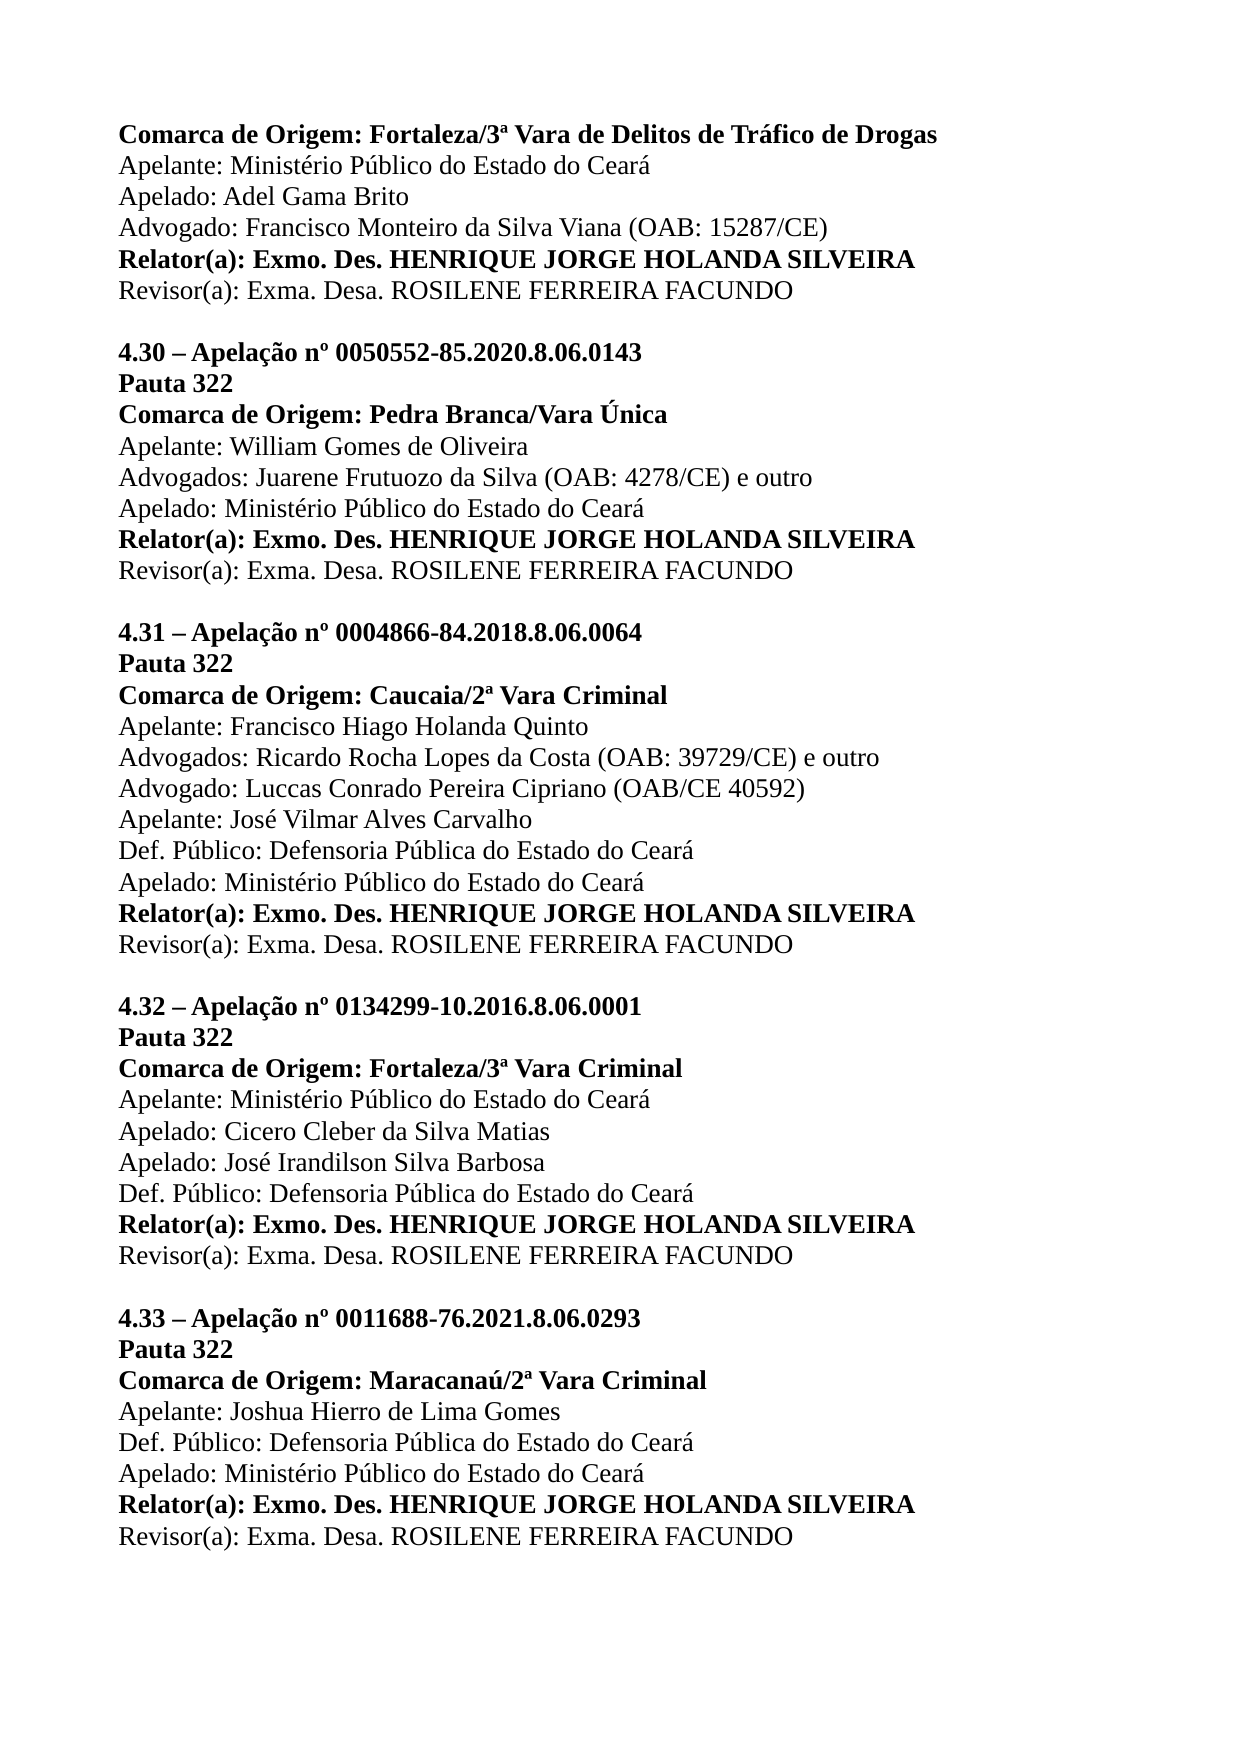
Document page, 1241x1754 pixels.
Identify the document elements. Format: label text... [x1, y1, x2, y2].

text Revisor(a): Exma. Desa. ROSILENE FERREIRA FACUNDO [118, 1520, 1122, 1551]
text Comarca de Origem: Fortaleza/3ª Vara Criminal [118, 1052, 1122, 1084]
text 4.30 – Apelação nº 0050552-85.2020.8.06.0143 [118, 336, 1122, 367]
text Advogado: Luccas Conrado Pereira Cipriano (OAB/CE 40592) [118, 772, 1122, 803]
text Relator(a): Exmo. Des. HENRIQUE JORGE HOLANDA SILVEIRA [118, 523, 1122, 554]
text Apelante: Ministério Público do Estado do Ceará [118, 149, 1122, 180]
text Apelado: Ministério Público do Estado do Ceará [118, 866, 1122, 897]
text Pauta 322 [118, 648, 1122, 679]
text 4.32 – Apelação nº 0134299-10.2016.8.06.0001 [118, 990, 1122, 1021]
text Revisor(a): Exma. Desa. ROSILENE FERREIRA FACUNDO [118, 554, 1122, 585]
text Pauta 322 [118, 1021, 1122, 1052]
text Apelante: Joshua Hierro de Lima Gomes [118, 1395, 1122, 1426]
text Apelante: Ministério Público do Estado do Ceará [118, 1084, 1122, 1115]
text Apelado: Ministério Público do Estado do Ceará [118, 1457, 1122, 1488]
text Advogados: Juarene Frutuozo da Silva (OAB: 4278/CE) e outro [118, 461, 1122, 492]
text Apelado: Adel Gama Brito [118, 180, 1122, 212]
text Revisor(a): Exma. Desa. ROSILENE FERREIRA FACUNDO [118, 274, 1122, 305]
text Apelado: Ministério Público do Estado do Ceará [118, 492, 1122, 523]
text Relator(a): Exmo. Des. HENRIQUE JORGE HOLANDA SILVEIRA [118, 1488, 1122, 1520]
text Advogado: Francisco Monteiro da Silva Viana (OAB: 15287/CE) [118, 212, 1122, 243]
text Revisor(a): Exma. Desa. ROSILENE FERREIRA FACUNDO [118, 1239, 1122, 1271]
text Pauta 322 [118, 1333, 1122, 1364]
text Def. Público: Defensoria Pública do Estado do Ceará [118, 1177, 1122, 1208]
text Advogados: Ricardo Rocha Lopes da Costa (OAB: 39729/CE) e outro [118, 741, 1122, 772]
text Apelante: José Vilmar Alves Carvalho [118, 803, 1122, 834]
text Comarca de Origem: Maracanaú/2ª Vara Criminal [118, 1364, 1122, 1395]
text 4.33 – Apelação nº 0011688-76.2021.8.06.0293 [118, 1302, 1122, 1333]
text Revisor(a): Exma. Desa. ROSILENE FERREIRA FACUNDO [118, 928, 1122, 959]
text 4.31 – Apelação nº 0004866-84.2018.8.06.0064 [118, 616, 1122, 648]
text Comarca de Origem: Caucaia/2ª Vara Criminal [118, 679, 1122, 710]
text Relator(a): Exmo. Des. HENRIQUE JORGE HOLANDA SILVEIRA [118, 897, 1122, 928]
text Def. Público: Defensoria Pública do Estado do Ceará [118, 834, 1122, 866]
text Def. Público: Defensoria Pública do Estado do Ceará [118, 1426, 1122, 1457]
text Apelante: William Gomes de Oliveira [118, 429, 1122, 461]
text Comarca de Origem: Pedra Branca/Vara Única [118, 398, 1122, 429]
text Apelado: José Irandilson Silva Barbosa [118, 1146, 1122, 1177]
text Apelado: Cicero Cleber da Silva Matias [118, 1115, 1122, 1146]
text Relator(a): Exmo. Des. HENRIQUE JORGE HOLANDA SILVEIRA [118, 1208, 1122, 1239]
text Relator(a): Exmo. Des. HENRIQUE JORGE HOLANDA SILVEIRA [118, 243, 1122, 274]
text Pauta 322 [118, 367, 1122, 398]
text Apelante: Francisco Hiago Holanda Quinto [118, 710, 1122, 741]
text Comarca de Origem: Fortaleza/3ª Vara de Delitos de Tráfico de Drogas [118, 118, 1122, 149]
